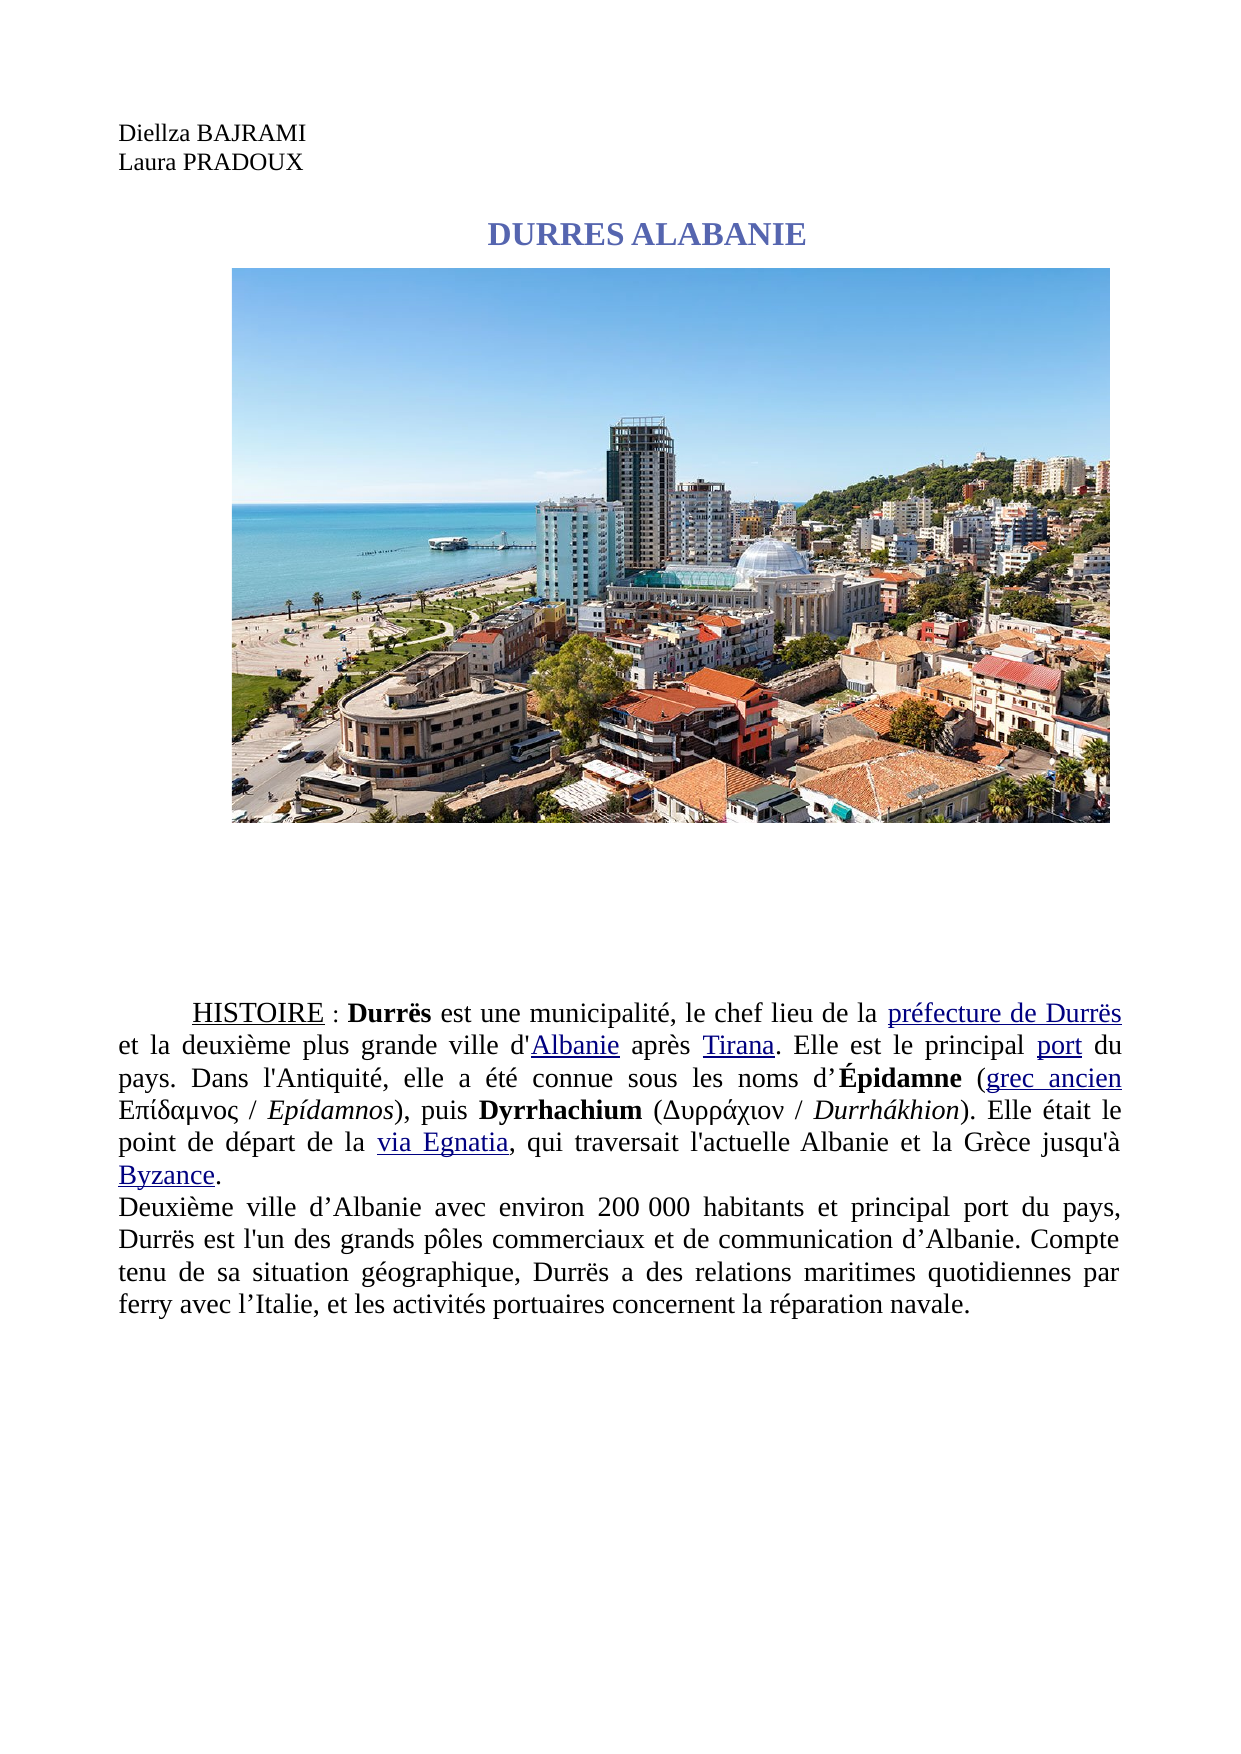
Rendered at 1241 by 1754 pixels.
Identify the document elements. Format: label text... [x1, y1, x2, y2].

text HISTOIRE : Durrës est une municipalité, le chef lieu de la préfecture de Durrës et la deuxième plus grande ville d'Albanie après Tirana. Elle est le principal port du pays. Dans l'Antiquité, elle a été connue sous les noms d’Épidamne (grec ancien Επίδαμνος / Epídamnos), puis Dyrrhachium (Δυρράχιον / Durrhákhion). Elle était le point de départ de la via Egnatia, qui traversait l'actuelle Albanie et la Grèce jusqu'à Byzance. [118, 995, 1122, 1190]
text DURRES ALABANIE [118, 214, 1122, 252]
text Laura PRADOUX [118, 147, 1122, 176]
text Deuxième ville d’Albanie avec environ 200 000 habitants et principal port du pays, Durrës est l'un des grands pôles commerciaux et de communication d’Albanie. Compte tenu de sa situation géographique, Durrës a des relations maritimes quotidiennes par ferry avec l’Italie, et les activités portuaires concernent la réparation navale. [118, 1190, 1122, 1320]
picture [231, 268, 1110, 823]
text Diellza BAJRAMI [118, 118, 1122, 147]
